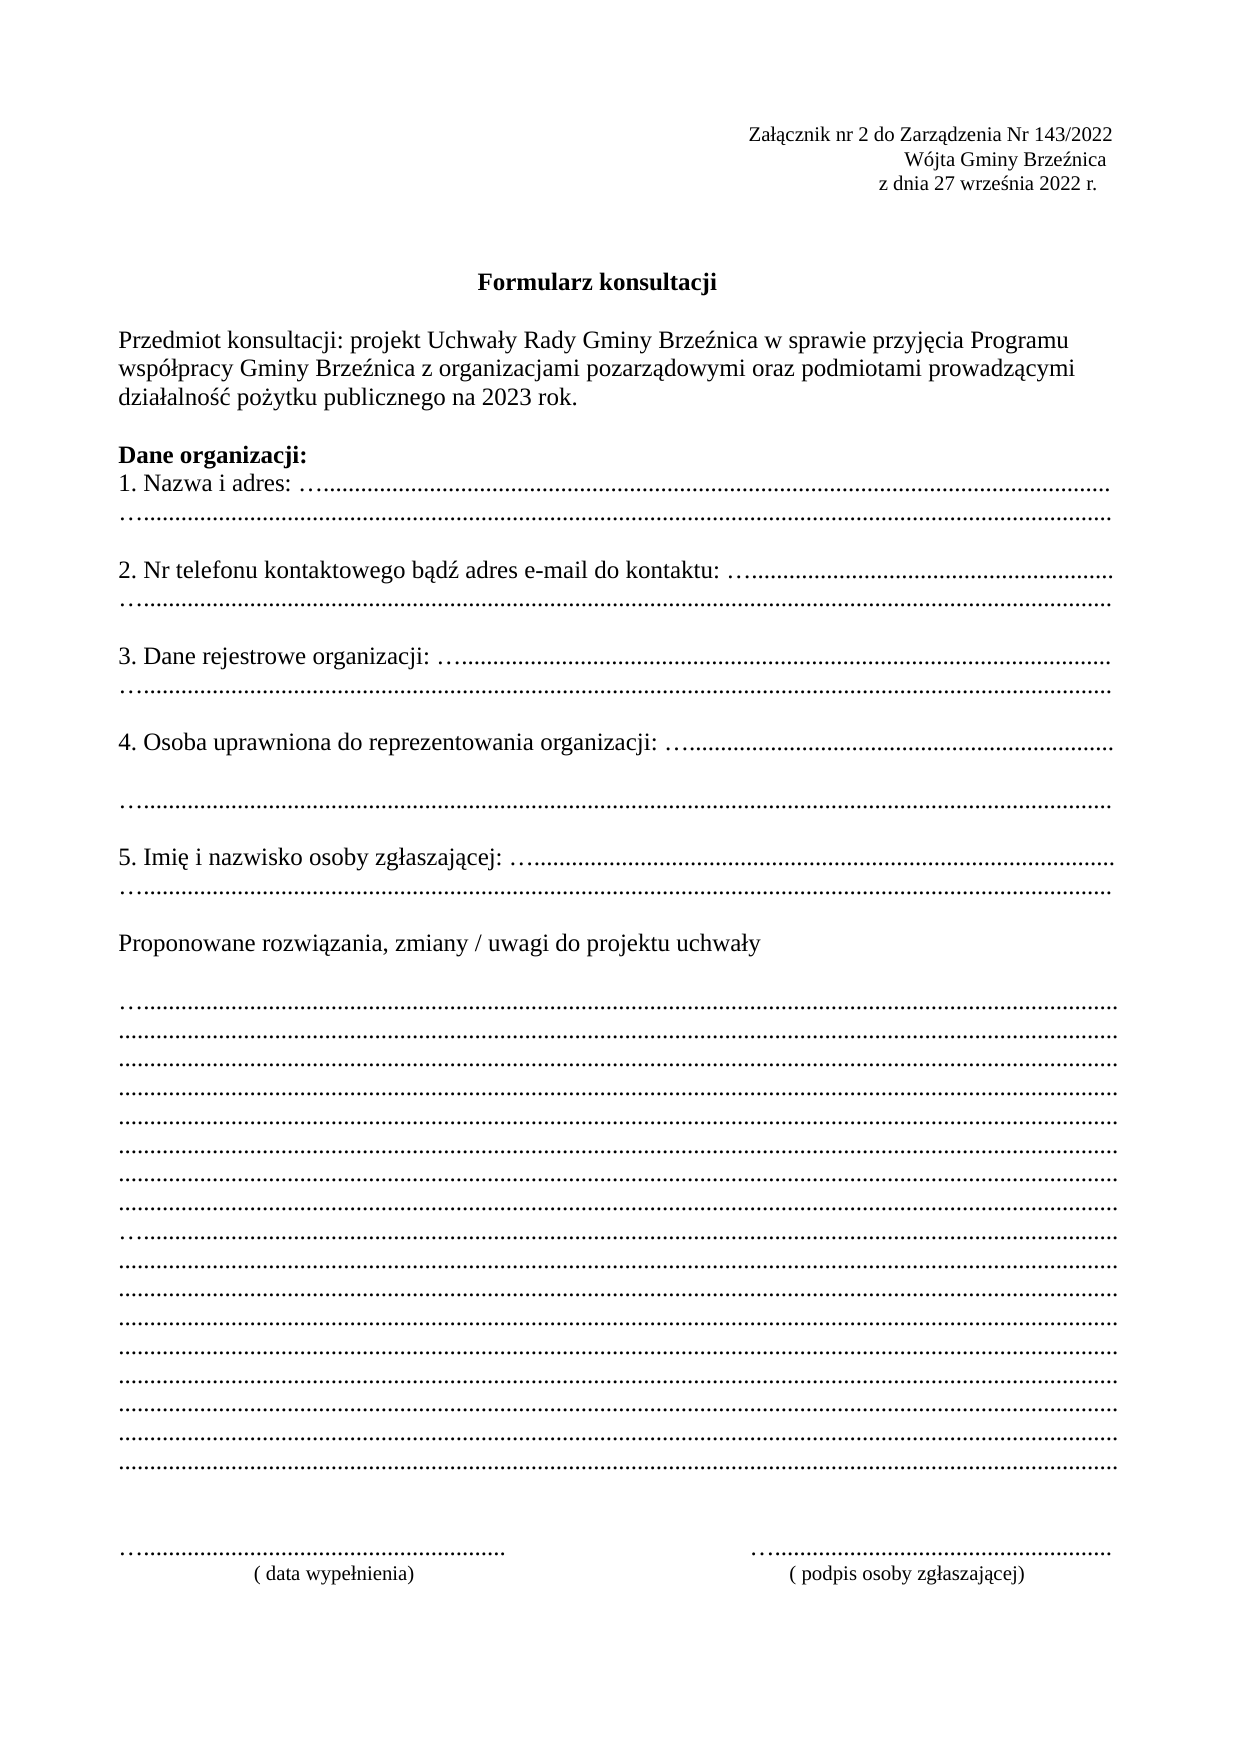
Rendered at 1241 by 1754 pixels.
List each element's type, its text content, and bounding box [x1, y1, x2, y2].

text Załącznik nr 2 do Zarządzenia Nr 143/2022 [118, 118, 1122, 147]
text …............................................................................................................................................................................................................................................................................................................................................................................................................................................................................................................................................................................................................................................................................................................................................................................................................................................................................................................................................................................................................................................................................................................................................................................................................................................................................................................................................................................................................................................................................................ [118, 1216, 1122, 1475]
text …........................................................................................................................................................... [118, 871, 1122, 900]
text 5. Imię i nazwisko osoby zgłaszającej: …............................................................................................. [118, 842, 1122, 871]
text …........................................................................................................................................................... [118, 497, 1122, 526]
text 1. Nazwa i adres: ….............................................................................................................................. [118, 468, 1122, 497]
text Dane organizacji: [118, 440, 1122, 468]
text Wójta Gminy Brzeźnica [118, 147, 1122, 171]
text z dnia 27 września 2022 r. [118, 171, 1122, 195]
text …........................................................................................................................................................... [118, 583, 1122, 612]
text 3. Dane rejestrowe organizacji: …........................................................................................................ [118, 641, 1122, 670]
text …........................................................................................................................................................... [118, 785, 1122, 813]
text ( data wypełnienia) ( podpis osoby zgłaszającej) [118, 1561, 1122, 1585]
text …............................................................................................................................................................................................................................................................................................................................................................................................................................................................................................................................................................................................................................................................................................................................................................................................................................................................................................................................................................................................................................................................................................................................................................................................................................................................................................................................ [118, 986, 1122, 1216]
text Przedmiot konsultacji: projekt Uchwały Rady Gminy Brzeźnica w sprawie przyjęcia Programu współpracy Gminy Brzeźnica z organizacjami pozarządowymi oraz podmiotami prowadzącymi działalność pożytku publicznego na 2023 rok. [118, 325, 1122, 411]
text …........................................................................................................................................................... [118, 670, 1122, 698]
text 2. Nr telefonu kontaktowego bądź adres e-mail do kontaktu: ….......................................................... [118, 555, 1122, 583]
text 4. Osoba uprawniona do reprezentowania organizacji: ….................................................................... [118, 727, 1122, 756]
text Formularz konsultacji [118, 267, 1122, 296]
text ….......................................................... …...................................................... [118, 1532, 1122, 1561]
text Proponowane rozwiązania, zmiany / uwagi do projektu uchwały [118, 928, 1122, 957]
